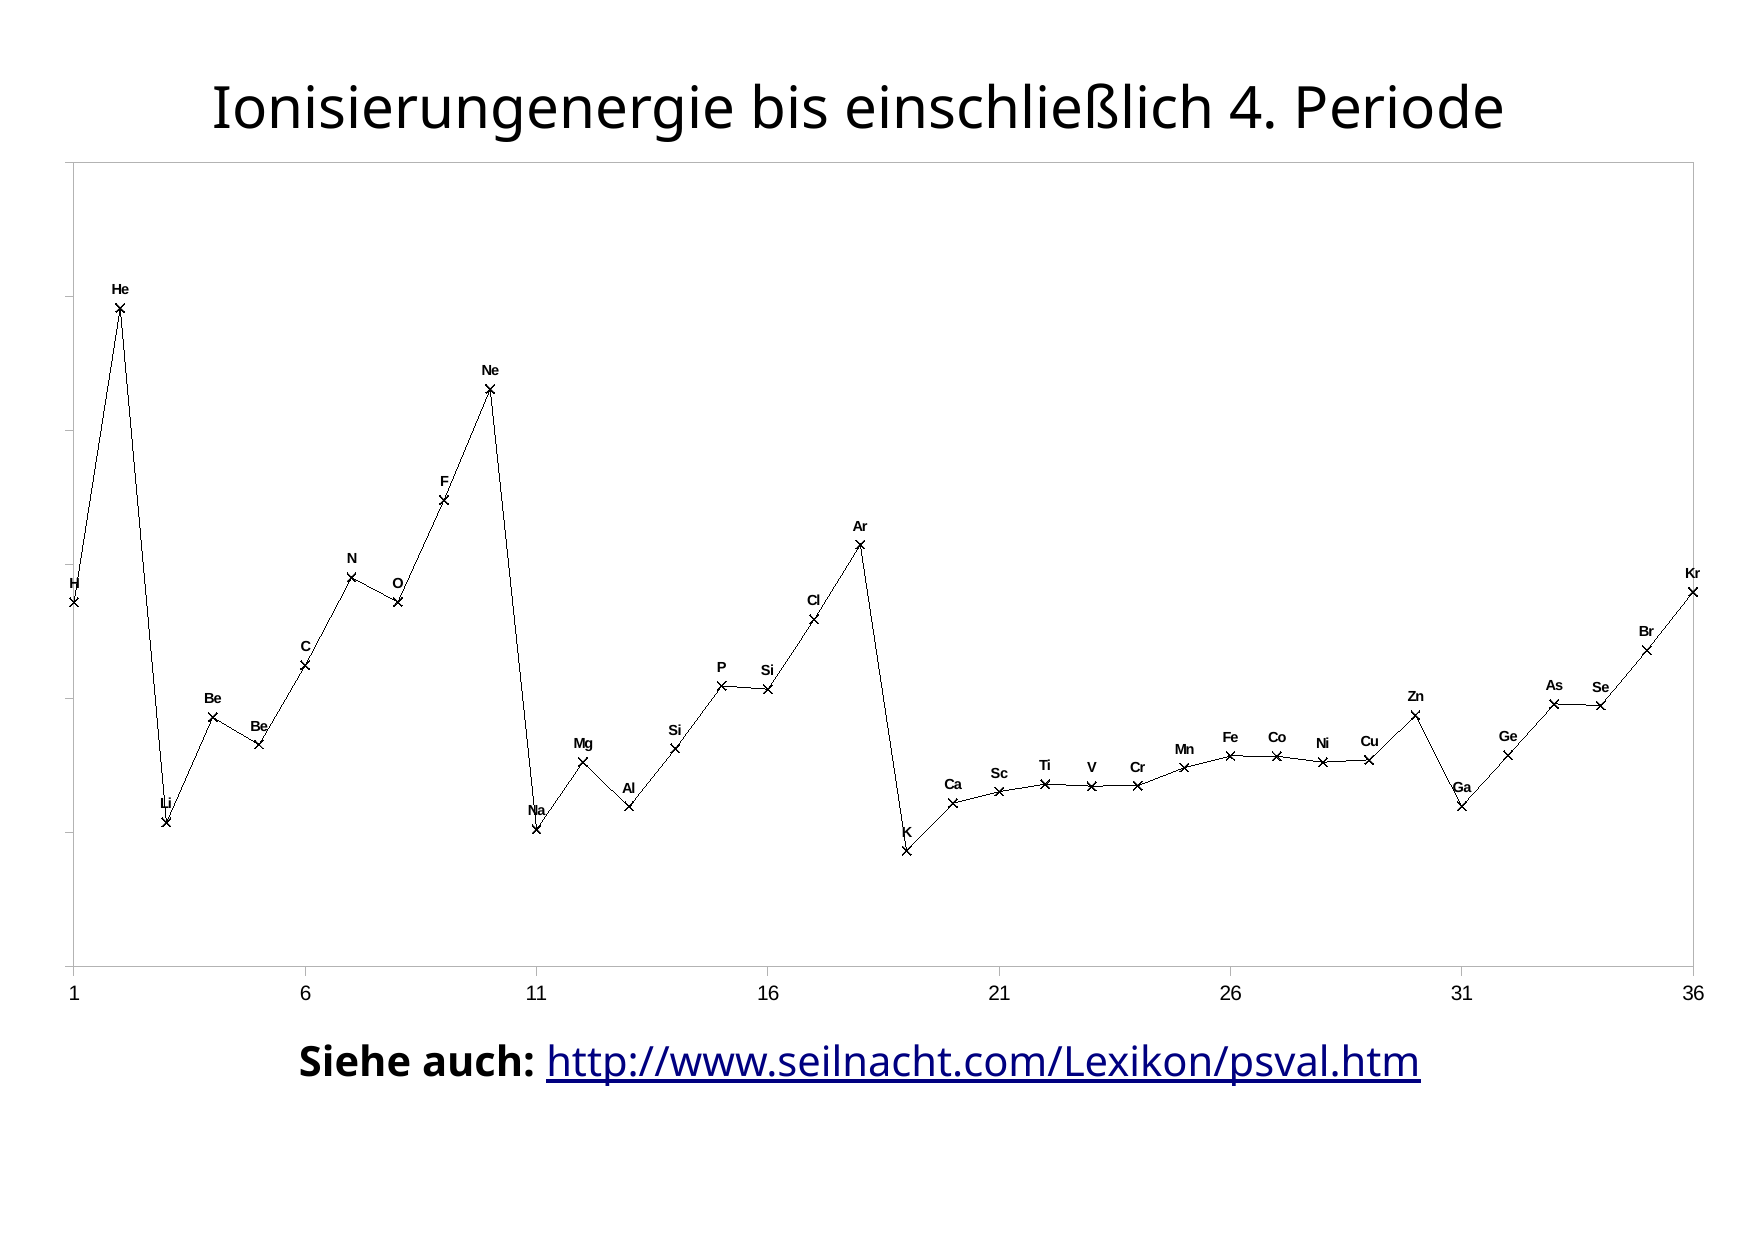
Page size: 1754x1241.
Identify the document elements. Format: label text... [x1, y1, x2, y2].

text Ionisierungenergie bis einschließlich 4. Periode [34, 66, 1683, 145]
text Siehe auch: http://www.seilnacht.com/Lexikon/psval.htm [34, 1023, 1683, 1091]
